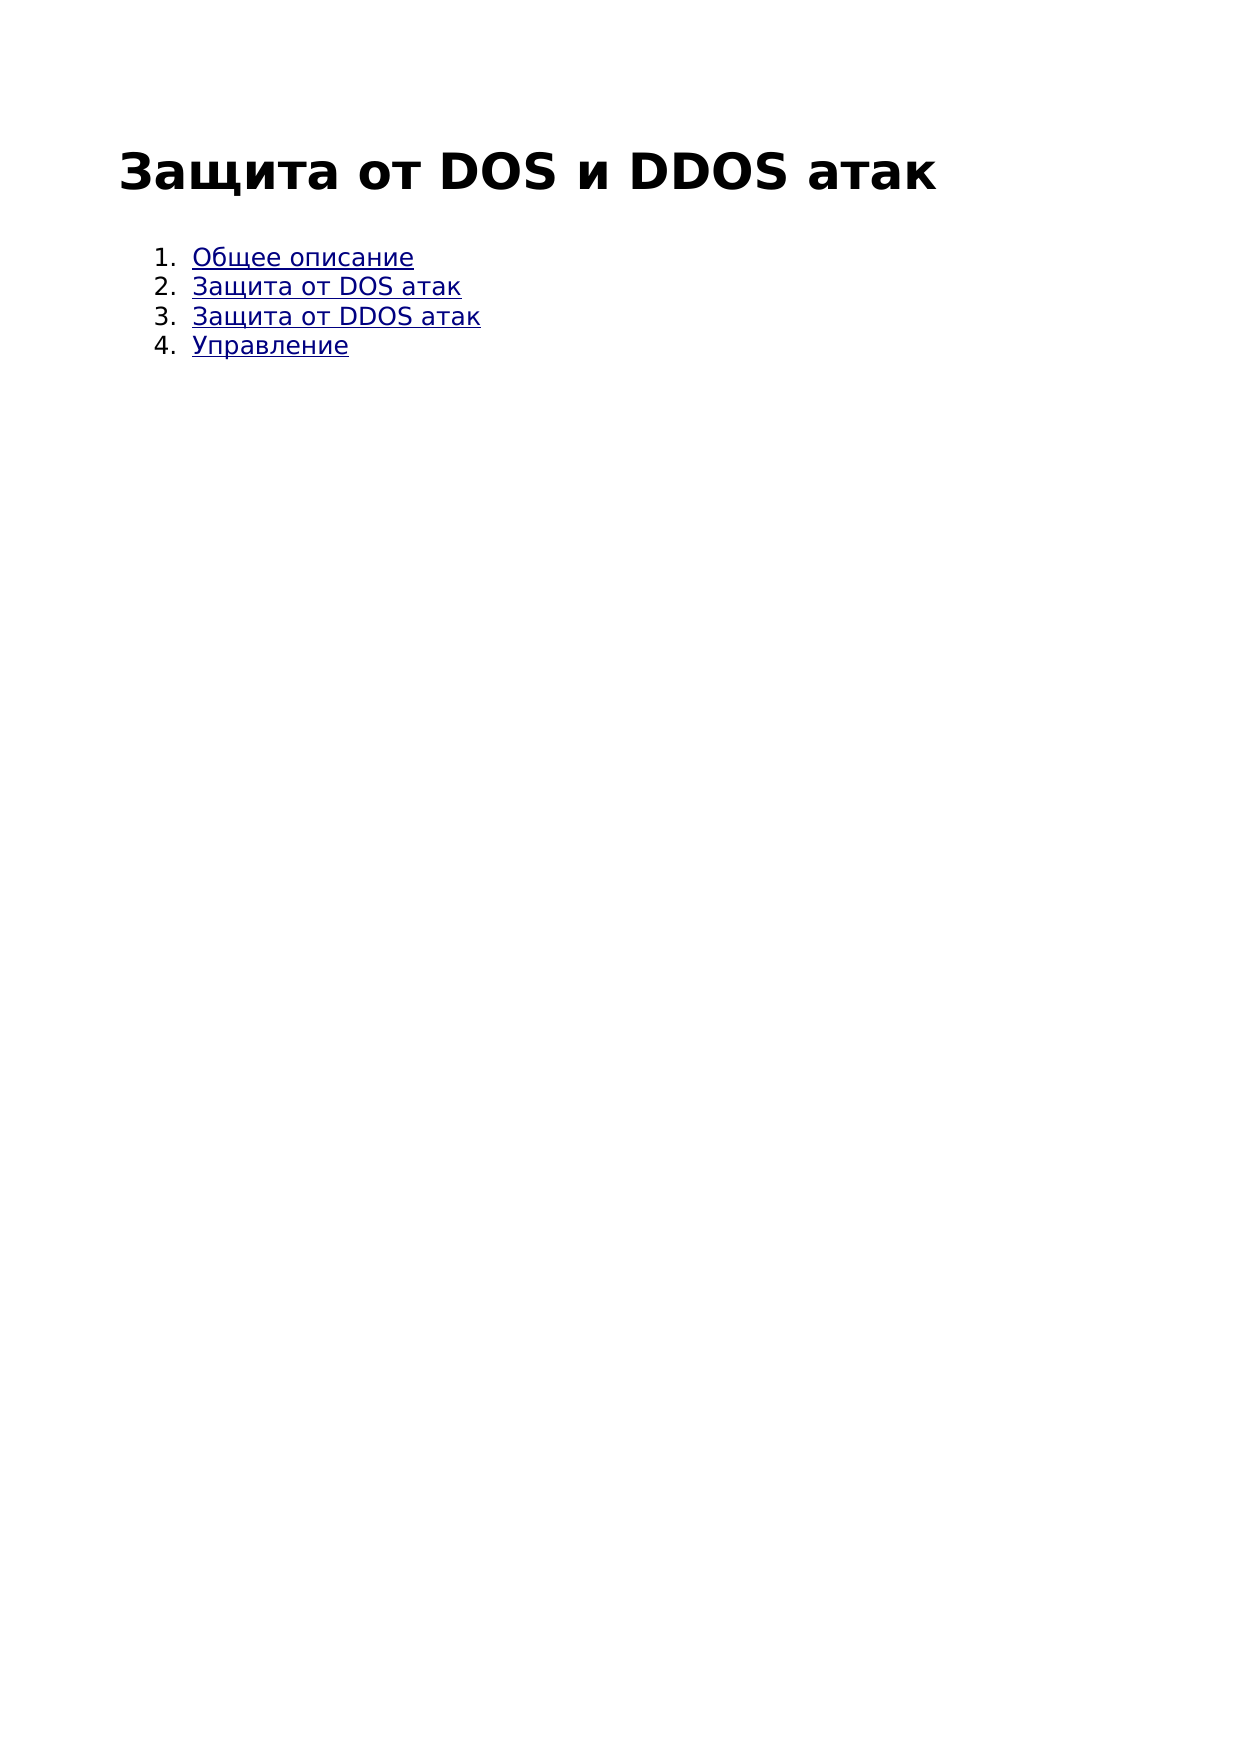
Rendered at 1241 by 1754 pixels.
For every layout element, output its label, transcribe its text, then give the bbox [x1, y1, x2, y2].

list Защита от DOS атак [177, 272, 1122, 302]
list Общее описание [177, 243, 1122, 272]
list Защита от DDOS атак [177, 302, 1122, 331]
list Управление [177, 331, 1122, 360]
subtitle Защита от DOS и DDOS атак [118, 143, 1122, 201]
